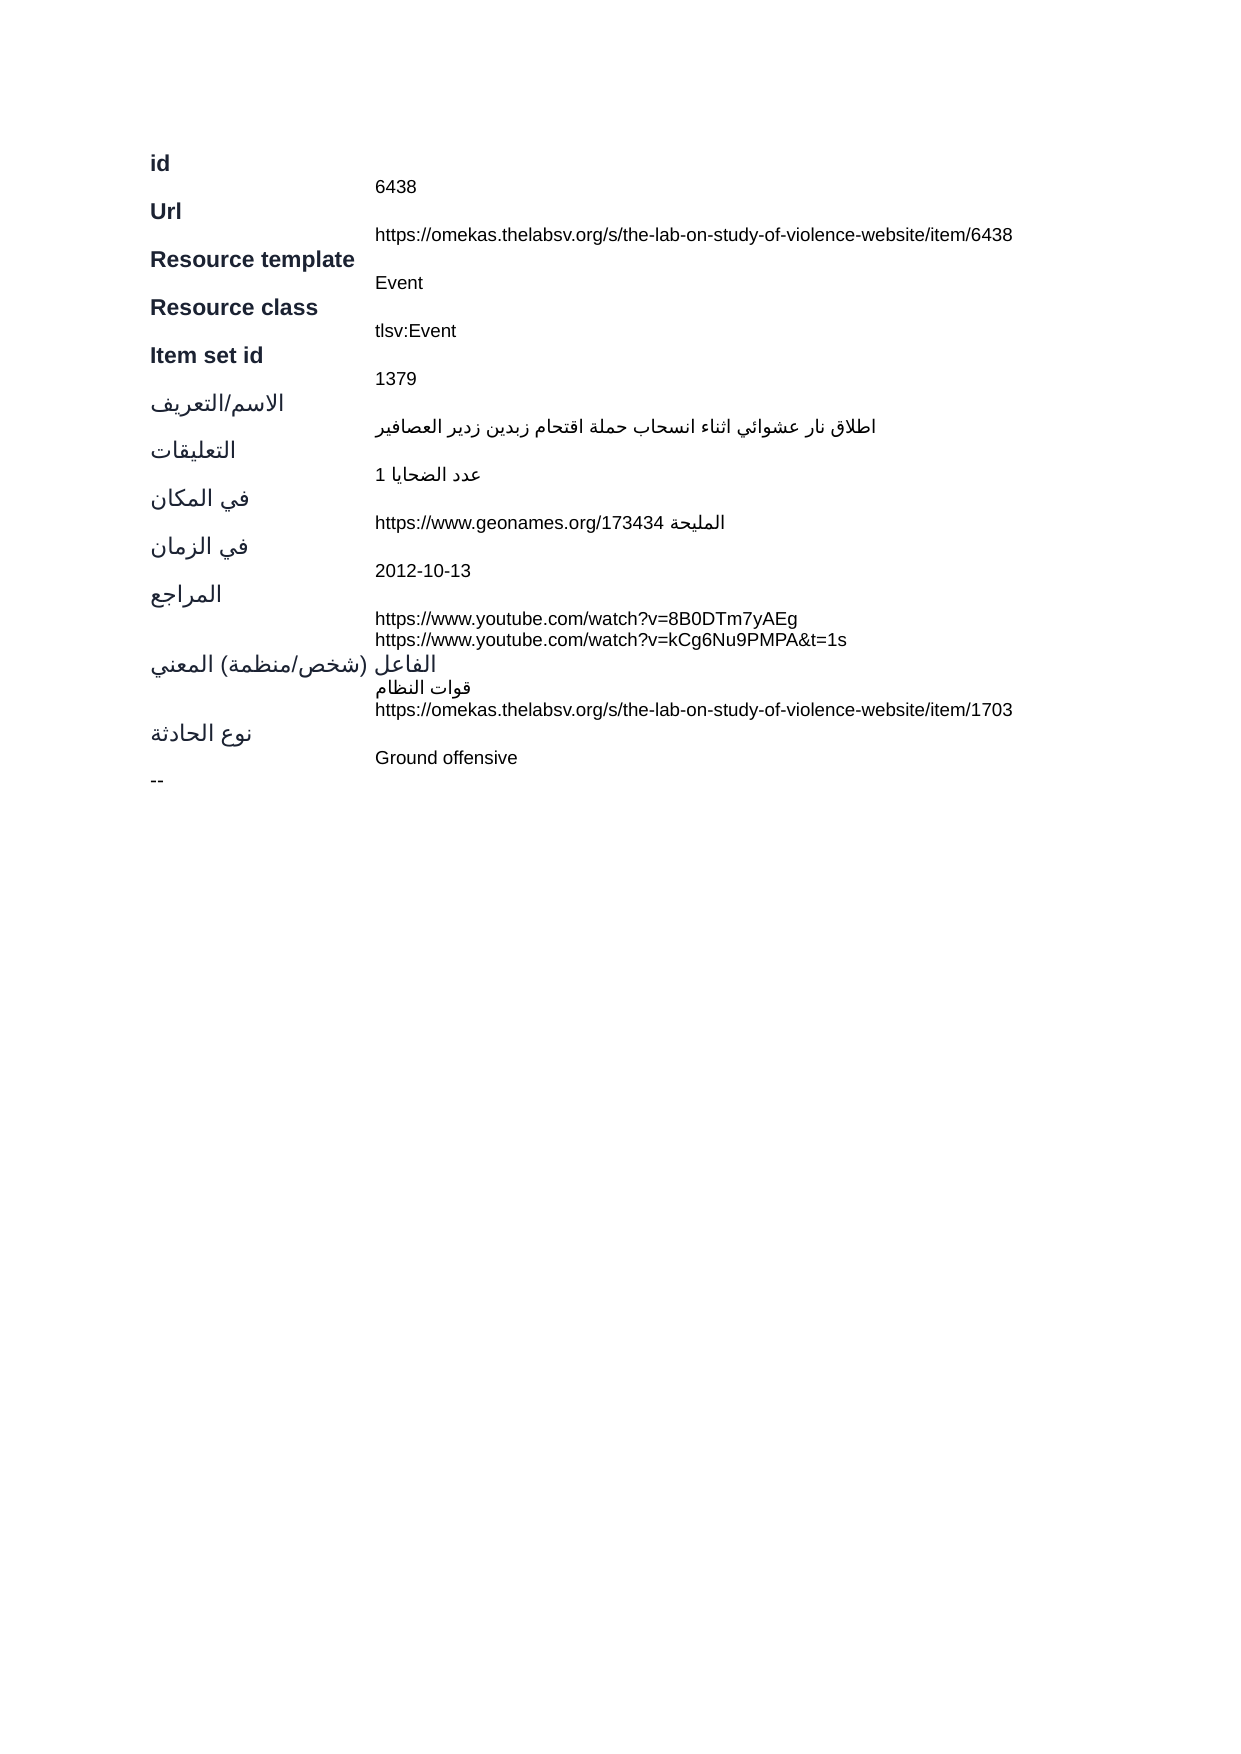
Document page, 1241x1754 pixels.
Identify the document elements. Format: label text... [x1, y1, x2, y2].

text https://omekas.thelabsv.org/s/the-lab-on-study-of-violence-website/item/1703 [375, 699, 1090, 720]
text id [150, 150, 1090, 176]
text Url [150, 198, 1090, 224]
text Ground offensive [375, 747, 1090, 768]
text tlsv:Event [375, 320, 1090, 342]
text اطلاق نار عشوائي اثناء انسحاب حملة اقتحام زبدين زدير العصافير [375, 416, 1090, 437]
text 2012-10-13 [375, 560, 1090, 581]
text https://www.geonames.org/173434 المليحة [375, 512, 1090, 533]
text التعليقات [150, 437, 1090, 464]
text Event [375, 272, 1090, 294]
text 1379 [375, 368, 1090, 389]
text Resource template [150, 246, 1090, 272]
text في الزمان [150, 533, 1090, 560]
text https://omekas.thelabsv.org/s/the-lab-on-study-of-violence-website/item/6438 [375, 224, 1090, 246]
text Item set id [150, 342, 1090, 368]
text الاسم/التعريف [150, 389, 1090, 416]
text في المكان [150, 485, 1090, 512]
text Resource class [150, 294, 1090, 320]
text نوع الحادثة [150, 720, 1090, 747]
text قوات النظام [375, 677, 1090, 699]
text المراجع [150, 581, 1090, 608]
text الفاعل (شخص/منظمة) المعني [150, 651, 1090, 677]
text https://www.youtube.com/watch?v=8B0DTm7yAEg [375, 608, 1090, 629]
text -- [150, 768, 1090, 792]
text عدد الضحايا 1 [375, 464, 1090, 485]
text 6438 [375, 176, 1090, 198]
text https://www.youtube.com/watch?v=kCg6Nu9PMPA&t=1s [375, 629, 1090, 651]
